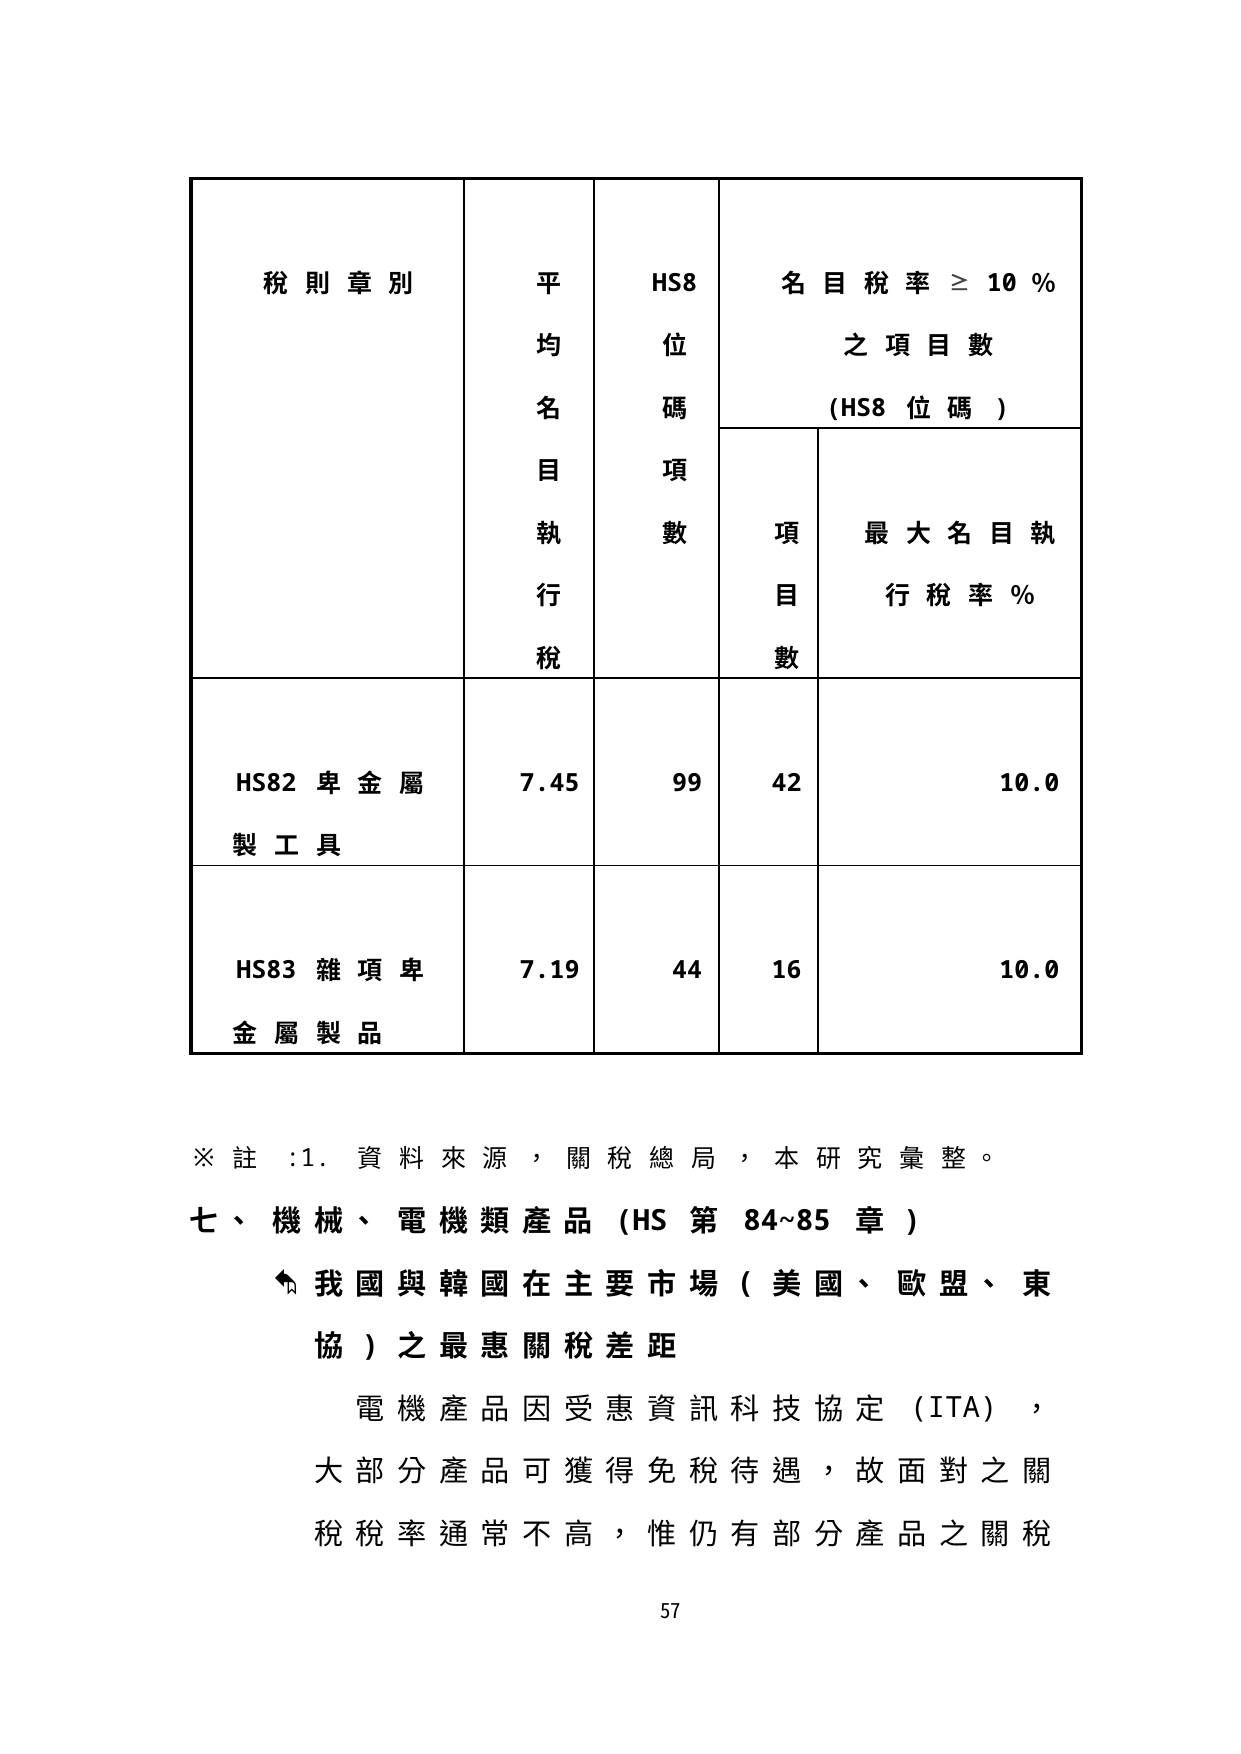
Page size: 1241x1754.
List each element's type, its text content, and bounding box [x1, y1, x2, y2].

table_cell HS83雜項卑金屬製品 [193, 866, 463, 1052]
table_cell 最大名目執行稅率％ [819, 429, 1080, 677]
table_header 名目稅率≥10％之項目數 (HS8位碼) [720, 180, 1080, 427]
table_cell 7.45 [465, 679, 593, 865]
table_cell 項目數 [720, 429, 817, 677]
table_cell 10.0 [819, 866, 1080, 1052]
table_cell 99 [595, 679, 718, 865]
table_header 平均名目執行稅率％ [465, 180, 593, 677]
table_header HS8位碼項數 [595, 180, 718, 677]
table_cell 16 [720, 866, 817, 1052]
text 七、機械、電機類產品(HS第84~85章) [183, 1177, 1058, 1240]
text 電機產品因受惠資訊科技協定(ITA)，大部分產品可獲得免稅待遇，故面對之關稅稅率通常不高，惟仍有部分產品之關稅 [271, 1365, 1058, 1552]
table_cell 42 [720, 679, 817, 865]
table_cell HS82卑金屬製工具 [193, 679, 463, 865]
table_cell 44 [595, 866, 718, 1052]
table_header 稅則章別 [193, 180, 463, 677]
text ※註:1.資料來源，關稅總局，本研究彙整。 [183, 1115, 1058, 1177]
table_cell 7.19 [465, 866, 593, 1052]
text 我國與韓國在主要市場(美國、歐盟、東協)之最惠關稅差距 [242, 1240, 1058, 1365]
table_cell 10.0 [819, 679, 1080, 865]
